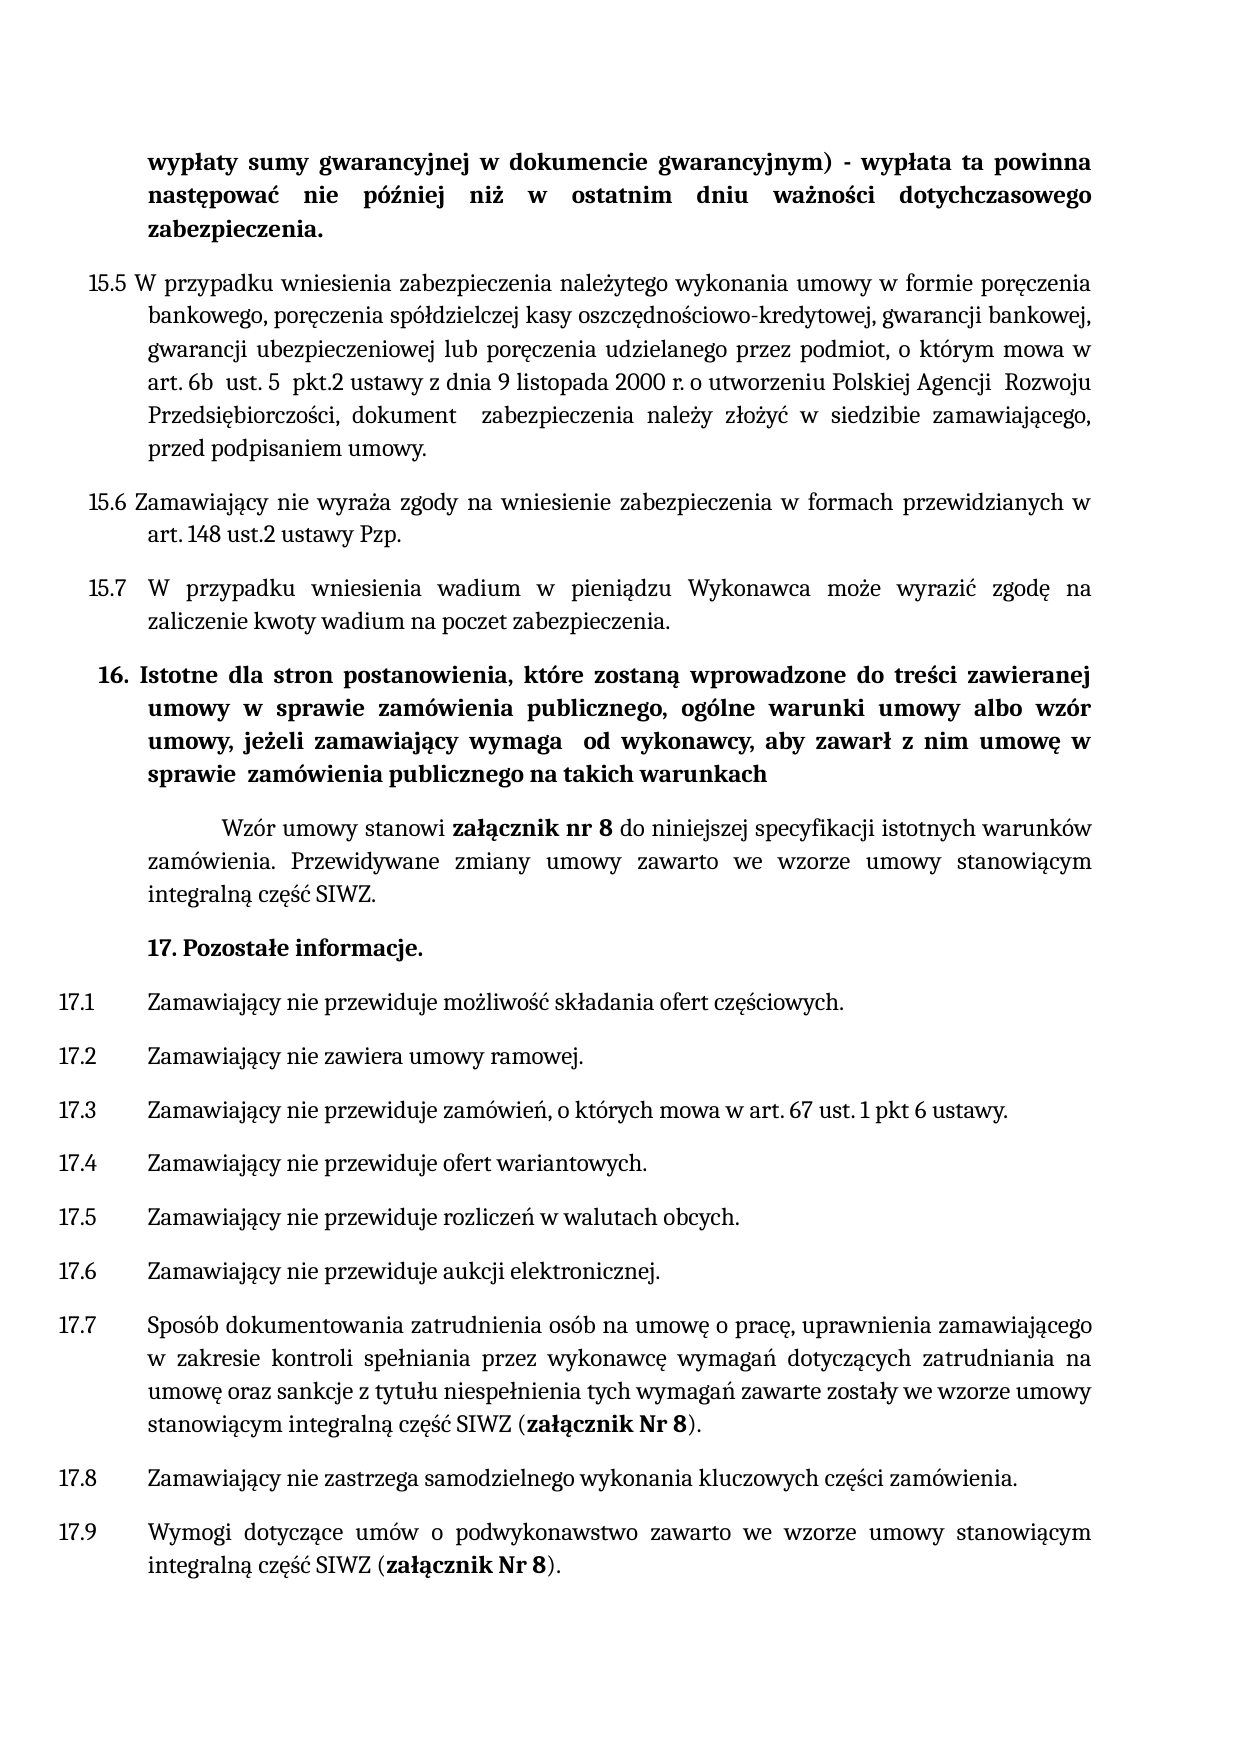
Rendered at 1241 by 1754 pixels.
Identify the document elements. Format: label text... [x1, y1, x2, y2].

text 15.6 Zamawiający nie wyraża zgody na wniesienie zabezpieczenia w formach przewidzianych w art. 148 ust.2 ustawy Pzp. [88, 487, 1093, 549]
text 17.2 Zamawiający nie zawiera umowy ramowej. [59, 1042, 1093, 1070]
text Wzór umowy stanowi załącznik nr 8 do niniejszej specyfikacji istotnych warunków zamówienia. Przewidywane zmiany umowy zawarto we wzorze umowy stanowiącym integralną część SIWZ. [88, 814, 1093, 909]
text 17.9 Wymogi dotyczące umów o podwykonawstwo zawarto we wzorze umowy stanowiącym integralną część SIWZ (załącznik Nr 8). [59, 1518, 1093, 1579]
text 17.7 Sposób dokumentowania zatrudnienia osób na umowę o pracę, uprawnienia zamawiającego w zakresie kontroli spełniania przez wykonawcę wymagań dotyczących zatrudniania na umowę oraz sankcje z tytułu niespełnienia tych wymagań zawarte zostały we wzorze umowy stanowiącym integralną część SIWZ (załącznik Nr 8). [59, 1311, 1093, 1439]
text 16. Istotne dla stron postanowienia, które zostaną wprowadzone do treści zawieranej umowy w sprawie zamówienia publicznego, ogólne warunki umowy albo wzór umowy, jeżeli zamawiający wymaga od wykonawcy, aby zawarł z nim umowę w sprawie zamówienia publicznego na takich warunkach [88, 661, 1093, 789]
text 17.8 Zamawiający nie zastrzega samodzielnego wykonania kluczowych części zamówienia. [59, 1464, 1093, 1493]
text 17.6 Zamawiający nie przewiduje aukcji elektronicznej. [59, 1257, 1093, 1286]
text 17.3 Zamawiający nie przewiduje zamówień, o których mowa w art. 67 ust. 1 pkt 6 ustawy. [59, 1096, 1093, 1124]
text 17.1 Zamawiający nie przewiduje możliwość składania ofert częściowych. [59, 988, 1093, 1017]
text 17.5 Zamawiający nie przewiduje rozliczeń w walutach obcych. [59, 1203, 1093, 1232]
text wypłaty sumy gwarancyjnej w dokumencie gwarancyjnym) - wypłata ta powinna następować nie później niż w ostatnim dniu ważności dotychczasowego zabezpieczenia. [148, 148, 1093, 243]
text 17. Pozostałe informacje. [148, 934, 1093, 963]
text 15.5 W przypadku wniesienia zabezpieczenia należytego wykonania umowy w formie poręczenia bankowego, poręczenia spółdzielczej kasy oszczędnościowo-kredytowej, gwarancji bankowej, gwarancji ubezpieczeniowej lub poręczenia udzielanego przez podmiot, o którym mowa w art. 6b ust. 5 pkt.2 ustawy z dnia 9 listopada 2000 r. o utworzeniu Polskiej Agencji Rozwoju Przedsiębiorczości, dokument zabezpieczenia należy złożyć w siedzibie zamawiającego, przed podpisaniem umowy. [88, 268, 1093, 462]
text 17.4 Zamawiający nie przewiduje ofert wariantowych. [59, 1149, 1093, 1178]
text 15.7 W przypadku wniesienia wadium w pieniądzu Wykonawca może wyrazić zgodę na zaliczenie kwoty wadium na poczet zabezpieczenia. [88, 574, 1093, 636]
